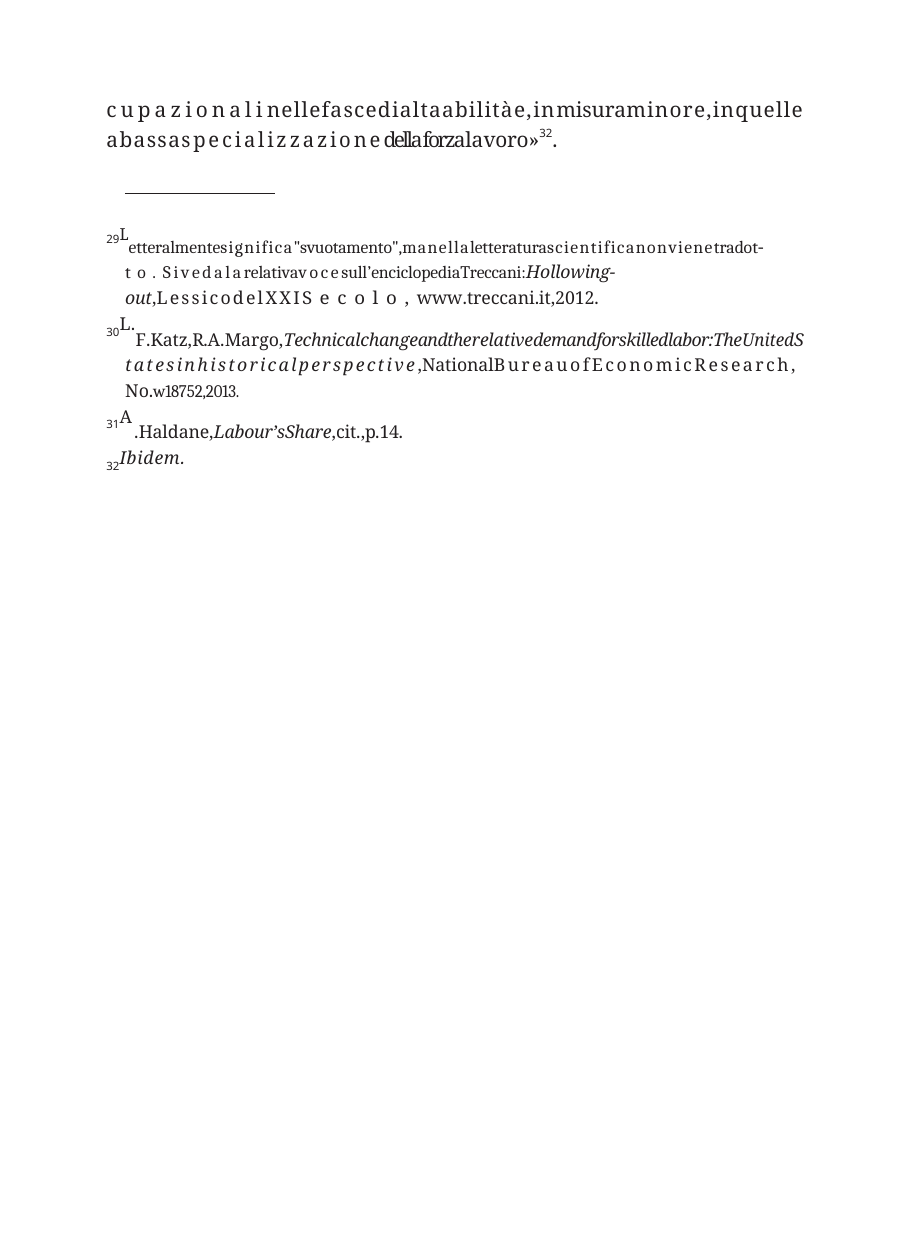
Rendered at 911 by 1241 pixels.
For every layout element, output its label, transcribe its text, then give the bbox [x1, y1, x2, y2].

text 30L.F.Katz,R.A.Margo,Technicalchangeandtherelativedemandforskilledlabor:TheUnitedStatesinhistoricalperspective,NationalBureauofEconomicResearch,No.w18752,2013. [106, 312, 804, 402]
text 29Letteralmentesignifica"svuotamento",manellaletteraturascientificanonvienetradot-to.Sivedalarelativavocesull’enciclopediaTreccani:Hollowing-out,LessicodelXXISecolo,www.treccani.it,2012. [106, 225, 804, 310]
text 32Ibidem. [106, 446, 817, 485]
text 31A.Haldane,Labour’sShare,cit.,p.14. [106, 404, 817, 443]
text cupazionalinellefascedialtaabilitàe,inmisuraminore,inquelleabassaspecializzazionedellaforzalavoro»32. [106, 95, 804, 153]
